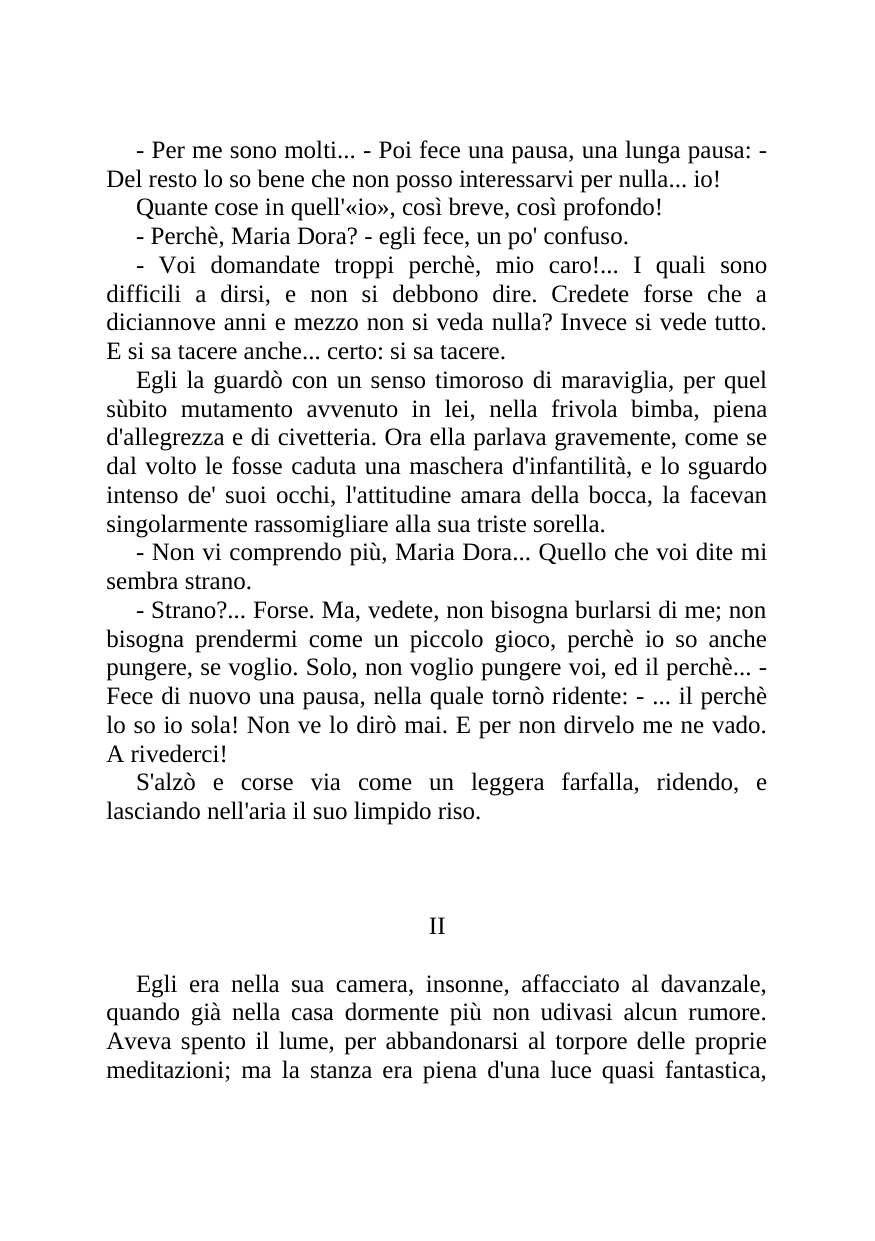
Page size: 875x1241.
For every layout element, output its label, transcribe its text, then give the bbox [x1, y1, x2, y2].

text - Strano?... Forse. Ma, vedete, non bisogna burlarsi di me; non bisogna prendermi come un piccolo gioco, perchè io so anche pungere, se voglio. Solo, non voglio pungere voi, ed il perchè... - Fece di nuovo una pausa, nella quale tornò ridente: - ... il perchè lo so io sola! Non ve lo dirò mai. E per non dirvelo me ne vado. A rivederci! [106, 595, 768, 767]
text - Non vi comprendo più, Maria Dora... Quello che voi dite mi sembra strano. [106, 537, 768, 595]
text Quante cose in quell'«io», così breve, così profondo! [106, 192, 768, 221]
text - Per me sono molti... - Poi fece una pausa, una lunga pausa: - Del resto lo so bene che non posso interessarvi per nulla... io! [106, 135, 768, 192]
text - Perchè, Maria Dora? - egli fece, un po' confuso. [106, 221, 768, 250]
text II [106, 911, 768, 940]
text Egli era nella sua camera, insonne, affacciato al davanzale, quando già nella casa dormente più non udivasi alcun rumore. Aveva spento il lume, per abbandonarsi al torpore delle proprie meditazioni; ma la stanza era piena d'una luce quasi fantastica, [106, 969, 768, 1084]
text - Voi domandate troppi perchè, mio caro!... I quali sono difficili a dirsi, e non si debbono dire. Credete forse che a diciannove anni e mezzo non si veda nulla? Invece si vede tutto. E si sa tacere anche... certo: si sa tacere. [106, 250, 768, 365]
text Egli la guardò con un senso timoroso di maraviglia, per quel sùbito mutamento avvenuto in lei, nella frivola bimba, piena d'allegrezza e di civetteria. Ora ella parlava gravemente, come se dal volto le fosse caduta una maschera d'infantilità, e lo sguardo intenso de' suoi occhi, l'attitudine amara della bocca, la facevan singolarmente rassomigliare alla sua triste sorella. [106, 365, 768, 537]
text S'alzò e corse via come un leggera farfalla, ridendo, e lasciando nell'aria il suo limpido riso. [106, 767, 768, 825]
